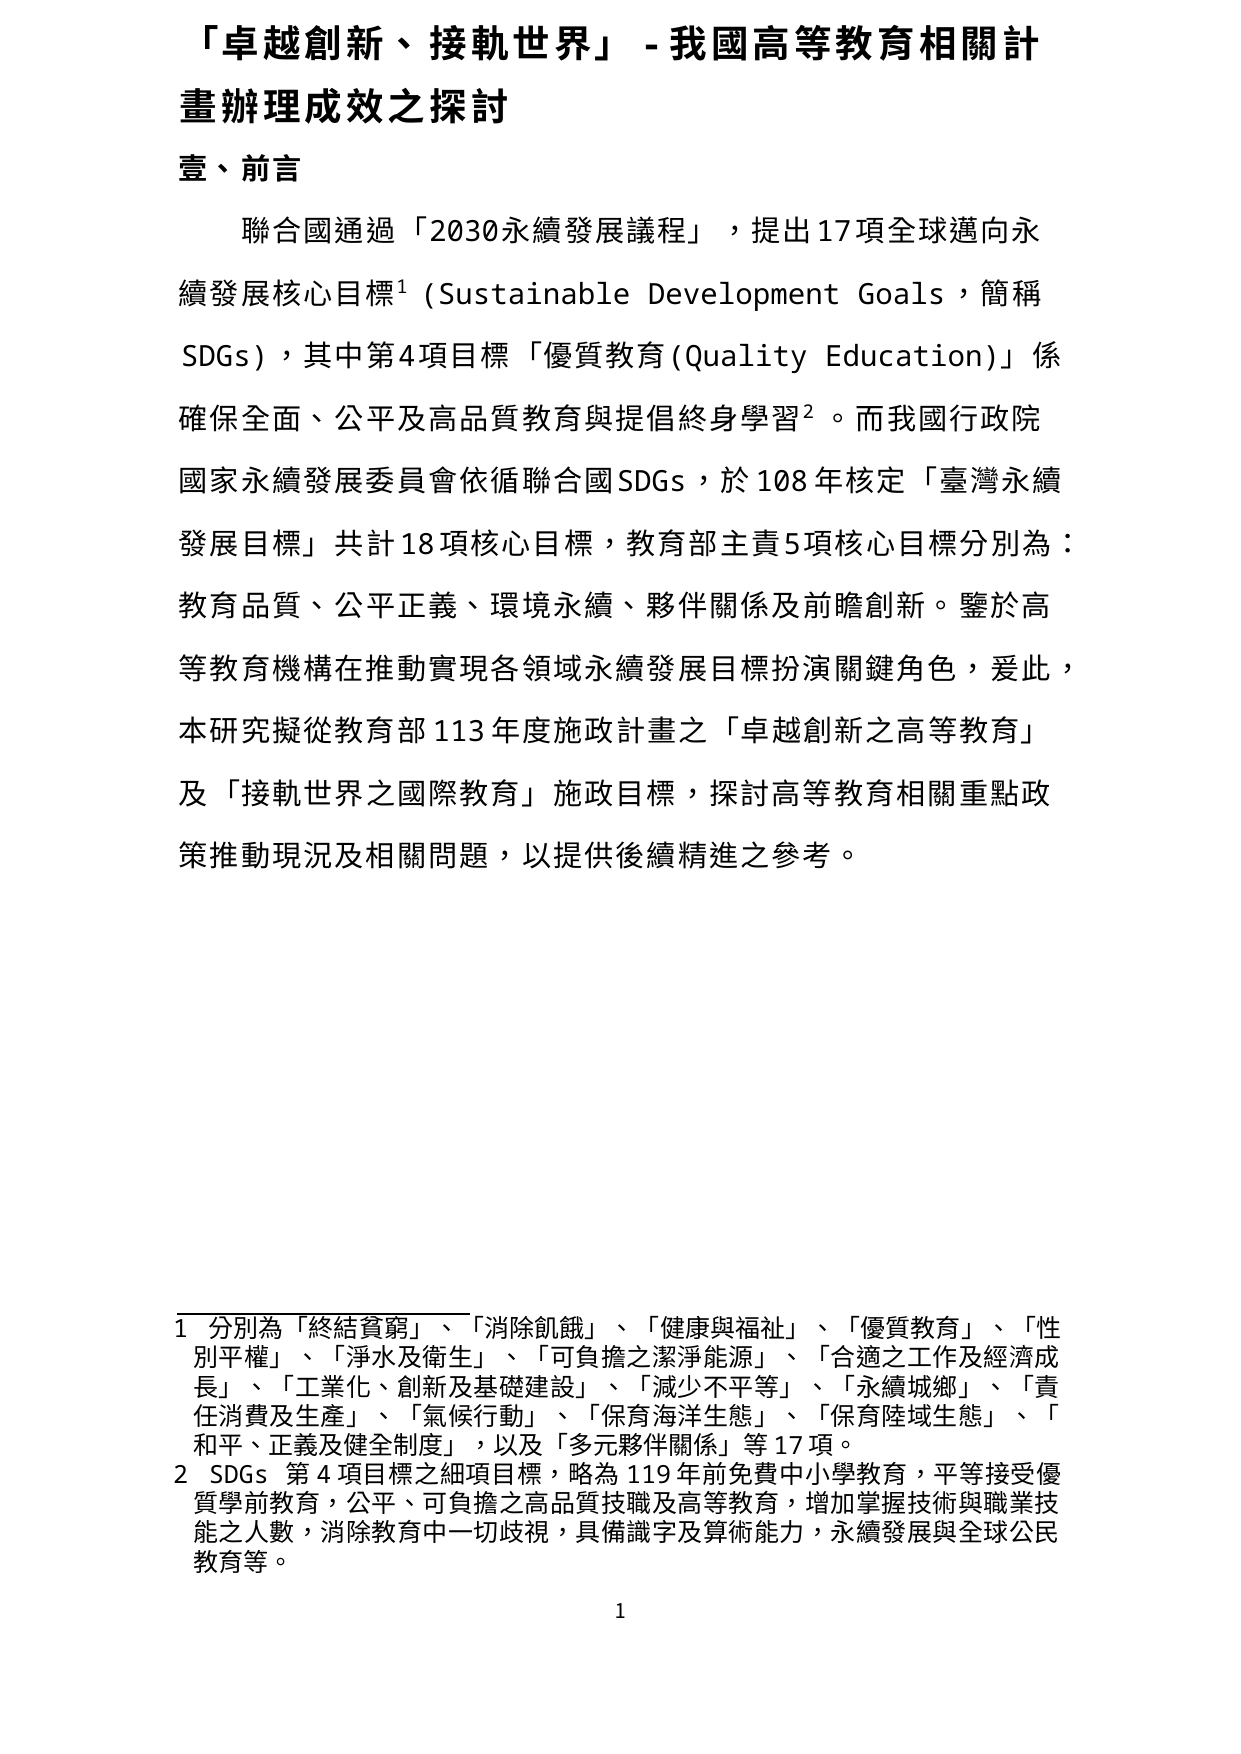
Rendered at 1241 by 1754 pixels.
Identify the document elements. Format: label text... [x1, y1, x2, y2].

text 「卓越創新、接軌世界」-我國高等教育相關計畫辦理成效之探討 [177, 0, 1063, 125]
text SDGs 第4項目標之細項目標，略為119年前免費中小學教育，平等接受優質學前教育，公平、可負擔之高品質技職及高等教育，增加掌握技術與職業技能之人數，消除教育中一切歧視，具備識字及算術能力，永續發展與全球公民教育等。 [173, 1460, 1063, 1577]
text 聯合國通過「2030永續發展議程」，提出17項全球邁向永續發展核心目標(Sustainable Development Goals，簡稱SDGs)，其中第4項目標「優質教育(Quality Education)」係確保全面、公平及高品質教育與提倡終身學習。而我國行政院國家永續發展委員會依循聯合國SDGs，於108年核定「臺灣永續發展目標」共計18項核心目標，教育部主責5項核心目標分別為：教育品質、公平正義、環境永續、夥伴關係及前瞻創新。鑒於高等教育機構在推動實現各領域永續發展目標扮演關鍵角色，爰此，本研究擬從教育部113年度施政計畫之「卓越創新之高等教育」及「接軌世界之國際教育」施政目標，探討高等教育相關重點政策推動現況及相關問題，以提供後續精進之參考。 [177, 187, 1063, 875]
text 分別為「終結貧窮」、「消除飢餓」、「健康與福祉」、「優質教育」、「性別平權」、「淨水及衛生」、「可負擔之潔淨能源」、「合適之工作及經濟成長」、「工業化、創新及基礎建設」、「減少不平等」、「永續城鄉」、「責任消費及生產」、「氣候行動」、「保育海洋生態」、「保育陸域生態」、「和平、正義及健全制度」，以及「多元夥伴關係」等17項。 [173, 1314, 1063, 1460]
text 壹、前言 [177, 125, 1063, 187]
